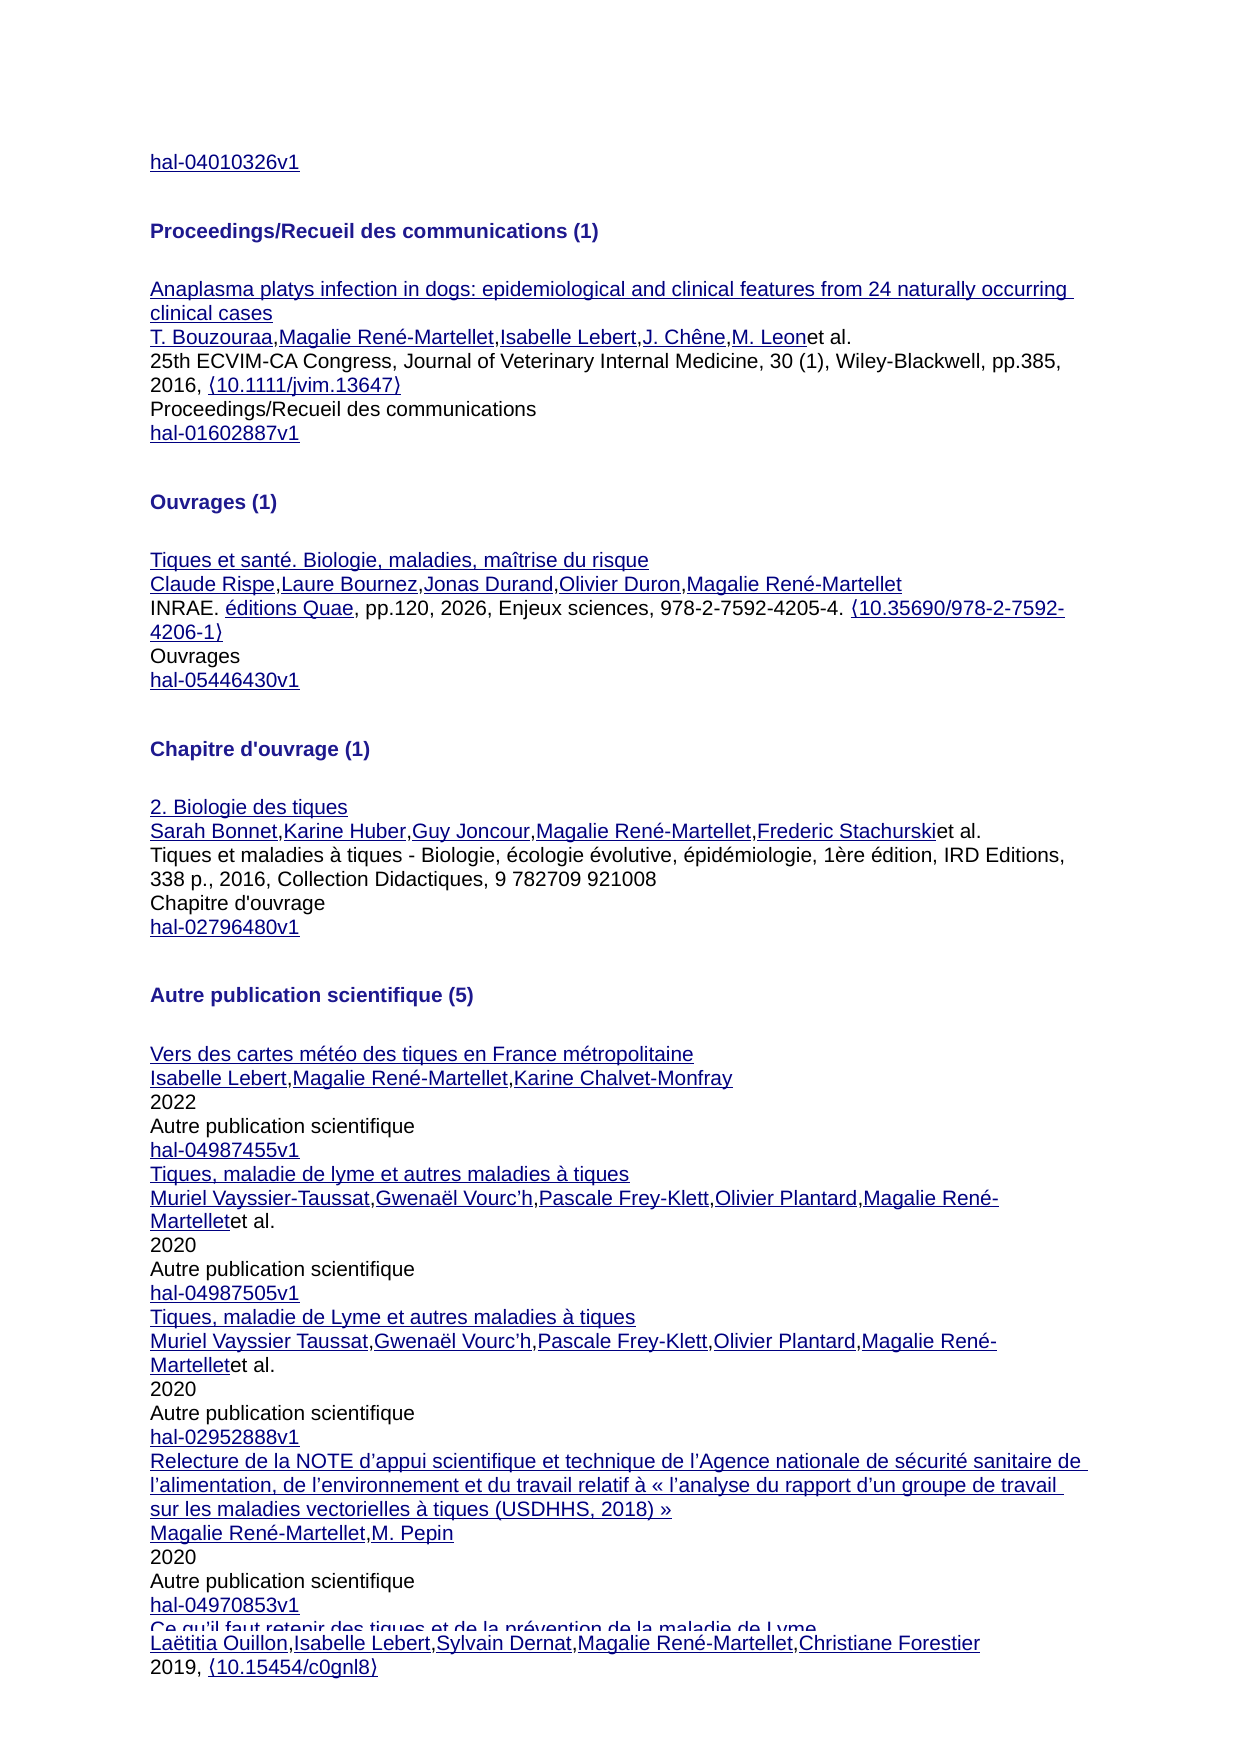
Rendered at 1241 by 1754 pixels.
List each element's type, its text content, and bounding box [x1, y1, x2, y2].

subtitle Ouvrages (1) [150, 489, 1090, 513]
subtitle Proceedings/Recueil des communications (1) [150, 219, 1090, 243]
table_header Tiques et santé. Biologie, maladies, maîtrise du risque Claude Rispe,Laure Bournez,Jonas Durand,Olivier Duron,Magalie René-Martellet INRAE. éditions Quae, pp.120, 2026, Enjeux sciences, 978-2-7592-4205-4. ⟨10.35690/978-2-7592-4206-1⟩ Ouvrages hal-05446430v1 [150, 548, 1090, 692]
table_header Vers des cartes météo des tiques en France métropolitaine Isabelle Lebert,Magalie René-Martellet,Karine Chalvet-Monfray 2022 Autre publication scientifique hal-04987455v1 [150, 1042, 1090, 1161]
subtitle Chapitre d'ouvrage (1) [150, 736, 1090, 760]
table_header 2. Biologie des tiques Sarah Bonnet,Karine Huber,Guy Joncour,Magalie René-Martellet,Frederic Stachurskiet al. Tiques et maladies à tiques - Biologie, écologie évolutive, épidémiologie, 1ère édition, IRD Editions, 338 p., 2016, Collection Didactiques, 9 782709 921008 Chapitre d'ouvrage hal-02796480v1 [150, 795, 1090, 938]
table_cell Tiques, maladie de Lyme et autres maladies à tiques Muriel Vayssier Taussat,Gwenaël Vourc’h,Pascale Frey-Klett,Olivier Plantard,Magalie René-Martelletet al. 2020 Autre publication scientifique hal-02952888v1 [150, 1305, 1090, 1449]
subtitle Autre publication scientifique (5) [150, 983, 1090, 1007]
table_cell hal-04010326v1 [150, 150, 1090, 174]
table_cell Relecture de la NOTE d’appui scientifique et technique de l’Agence nationale de sécurité sanitaire de l’alimentation, de l’environnement et du travail relatif à « l’analyse du rapport d’un groupe de travail sur les maladies vectorielles à tiques (USDHHS, 2018) » Magalie René-Martellet,M. Pepin 2020 Autre publication scientifique hal-04970853v1 [150, 1449, 1090, 1617]
table_cell Ce qu’il faut retenir des tiques et de la prévention de la maladie de Lyme. Laëtitia Ouillon,Isabelle Lebert,Sylvain Dernat,Magalie René-Martellet,Christiane Forestier 2019, ⟨10.15454/c0gnl8⟩ [150, 1617, 1090, 1679]
table_header Anaplasma platys infection in dogs: epidemiological and clinical features from 24 naturally occurring clinical cases T. Bouzouraa,Magalie René-Martellet,Isabelle Lebert,J. Chêne,M. Leonet al. 25th ECVIM‐CA Congress, Journal of Veterinary Internal Medicine, 30 (1), Wiley-Blackwell, pp.385, 2016, ⟨10.1111/jvim.13647⟩ Proceedings/Recueil des communications hal-01602887v1 [150, 277, 1090, 445]
table_cell Tiques, maladie de lyme et autres maladies à tiques Muriel Vayssier-Taussat,Gwenaël Vourc’h,Pascale Frey-Klett,Olivier Plantard,Magalie René-Martelletet al. 2020 Autre publication scientifique hal-04987505v1 [150, 1161, 1090, 1305]
